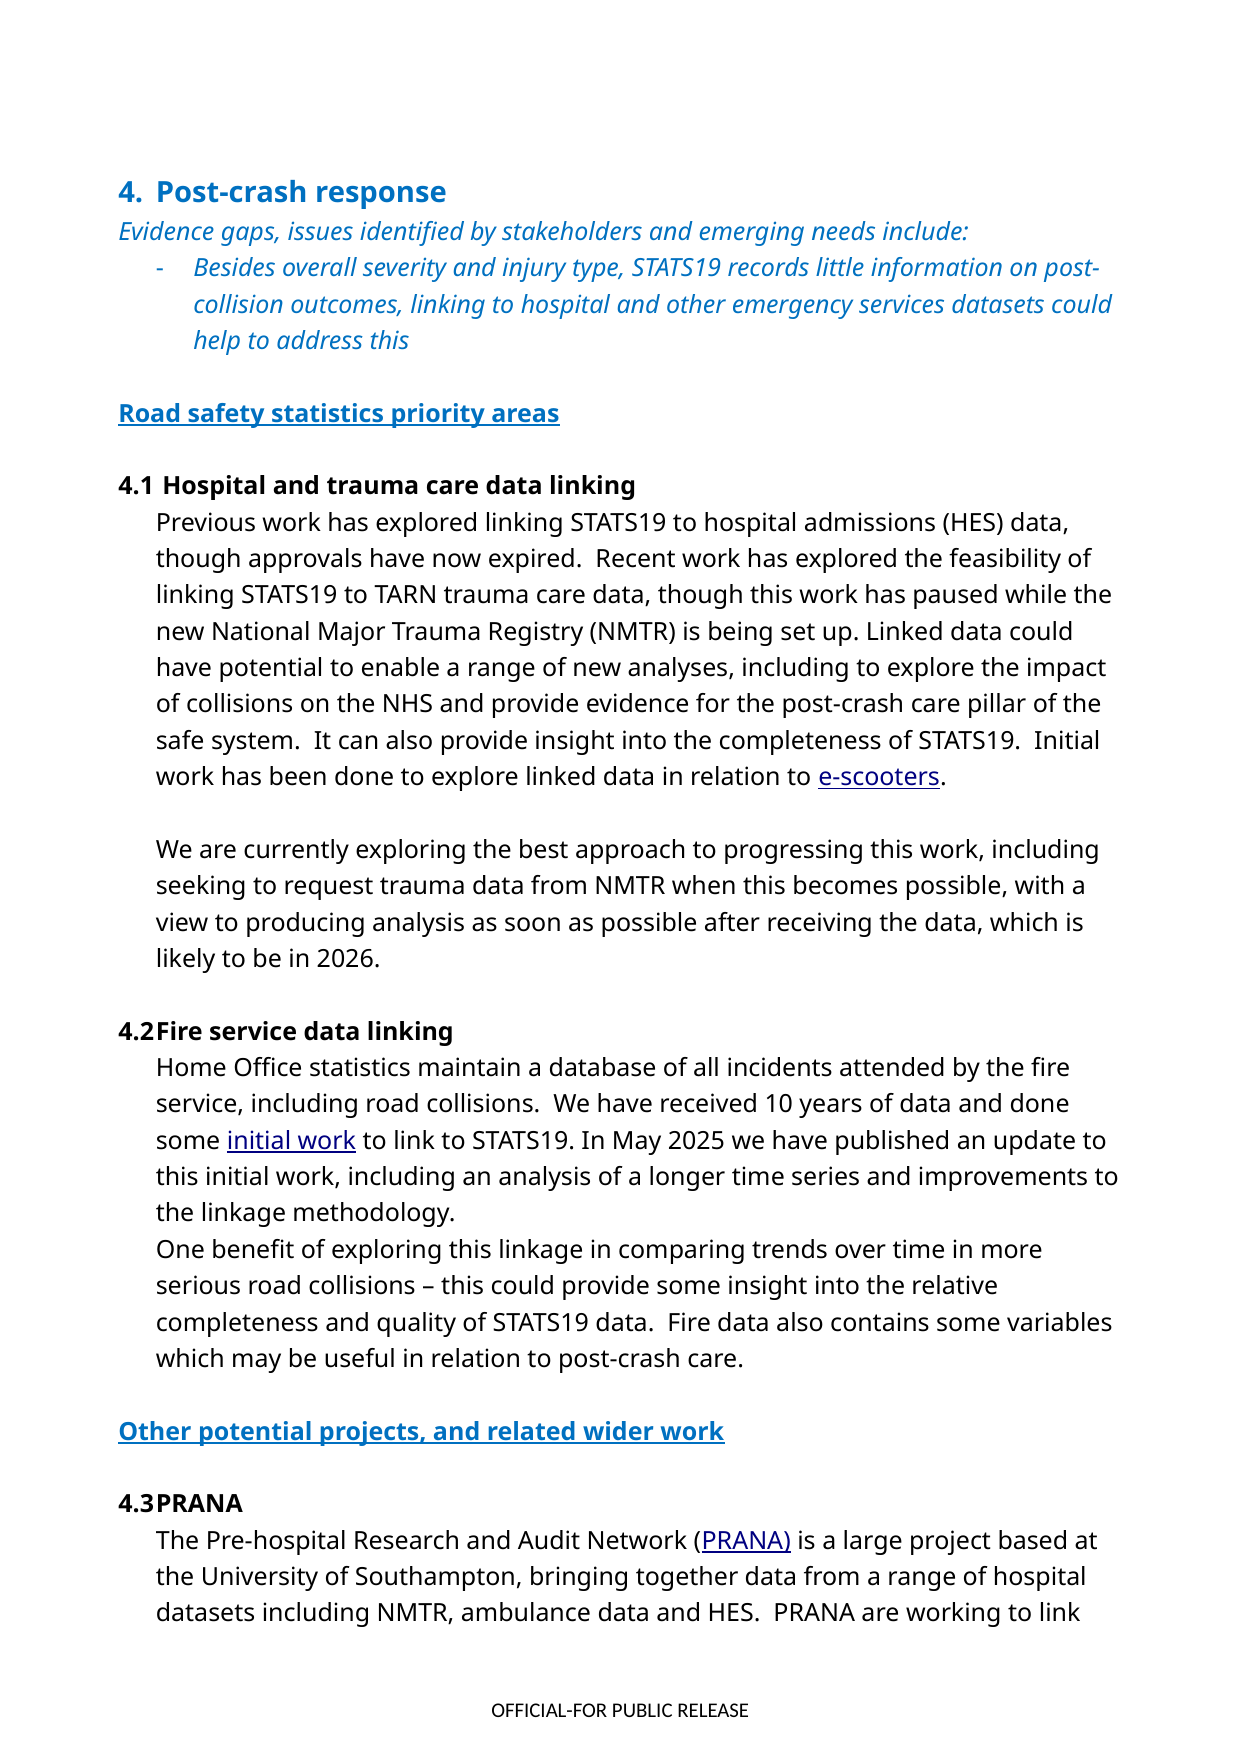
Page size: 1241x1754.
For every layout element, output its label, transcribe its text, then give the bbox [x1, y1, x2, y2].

list One benefit of exploring this linkage in comparing trends over time in more serious road collisions – this could provide some insight into the relative completeness and quality of STATS19 data. Fire data also contains some variables which may be useful in relation to post-crash care. [156, 1231, 1122, 1374]
list PRANA [118, 1486, 1122, 1520]
list Post-crash response [118, 171, 1122, 211]
text Other potential projects, and related wider work [118, 1413, 1122, 1447]
list Home Office statistics maintain a database of all incidents attended by the fire service, including road collisions. We have received 10 years of data and done some initial work to link to STATS19. In May 2025 we have published an update to this initial work, including an analysis of a longer time series and improvements to the linkage methodology. [156, 1050, 1122, 1229]
list Hospital and trauma care data linking [118, 468, 1122, 502]
list Besides overall severity and injury type, STATS19 records little information on post-collision outcomes, linking to hospital and other emergency services datasets could help to address this [156, 250, 1122, 357]
text Road safety statistics priority areas [118, 395, 1122, 429]
text We are currently exploring the best approach to progressing this work, including seeking to request trauma data from NMTR when this becomes possible, with a view to producing analysis as soon as possible after receiving the data, which is likely to be in 2026. [156, 832, 1122, 975]
list The Pre-hospital Research and Audit Network (PRANA) is a large project based at the University of Southampton, bringing together data from a range of hospital datasets including NMTR, ambulance data and HES. PRANA are working to link [156, 1522, 1122, 1629]
text Previous work has explored linking STATS19 to hospital admissions (HES) data, though approvals have now expired. Recent work has explored the feasibility of linking STATS19 to TARN trauma care data, though this work has paused while the new National Major Trauma Registry (NMTR) is being set up. Linked data could have potential to enable a range of new analyses, including to explore the impact of collisions on the NHS and provide evidence for the post-crash care pillar of the safe system. It can also provide insight into the completeness of STATS19. Initial work has been done to explore linked data in relation to e-scooters. [156, 504, 1122, 793]
list Fire service data linking [118, 1013, 1122, 1047]
text Evidence gaps, issues identified by stakeholders and emerging needs include: [118, 213, 1122, 248]
